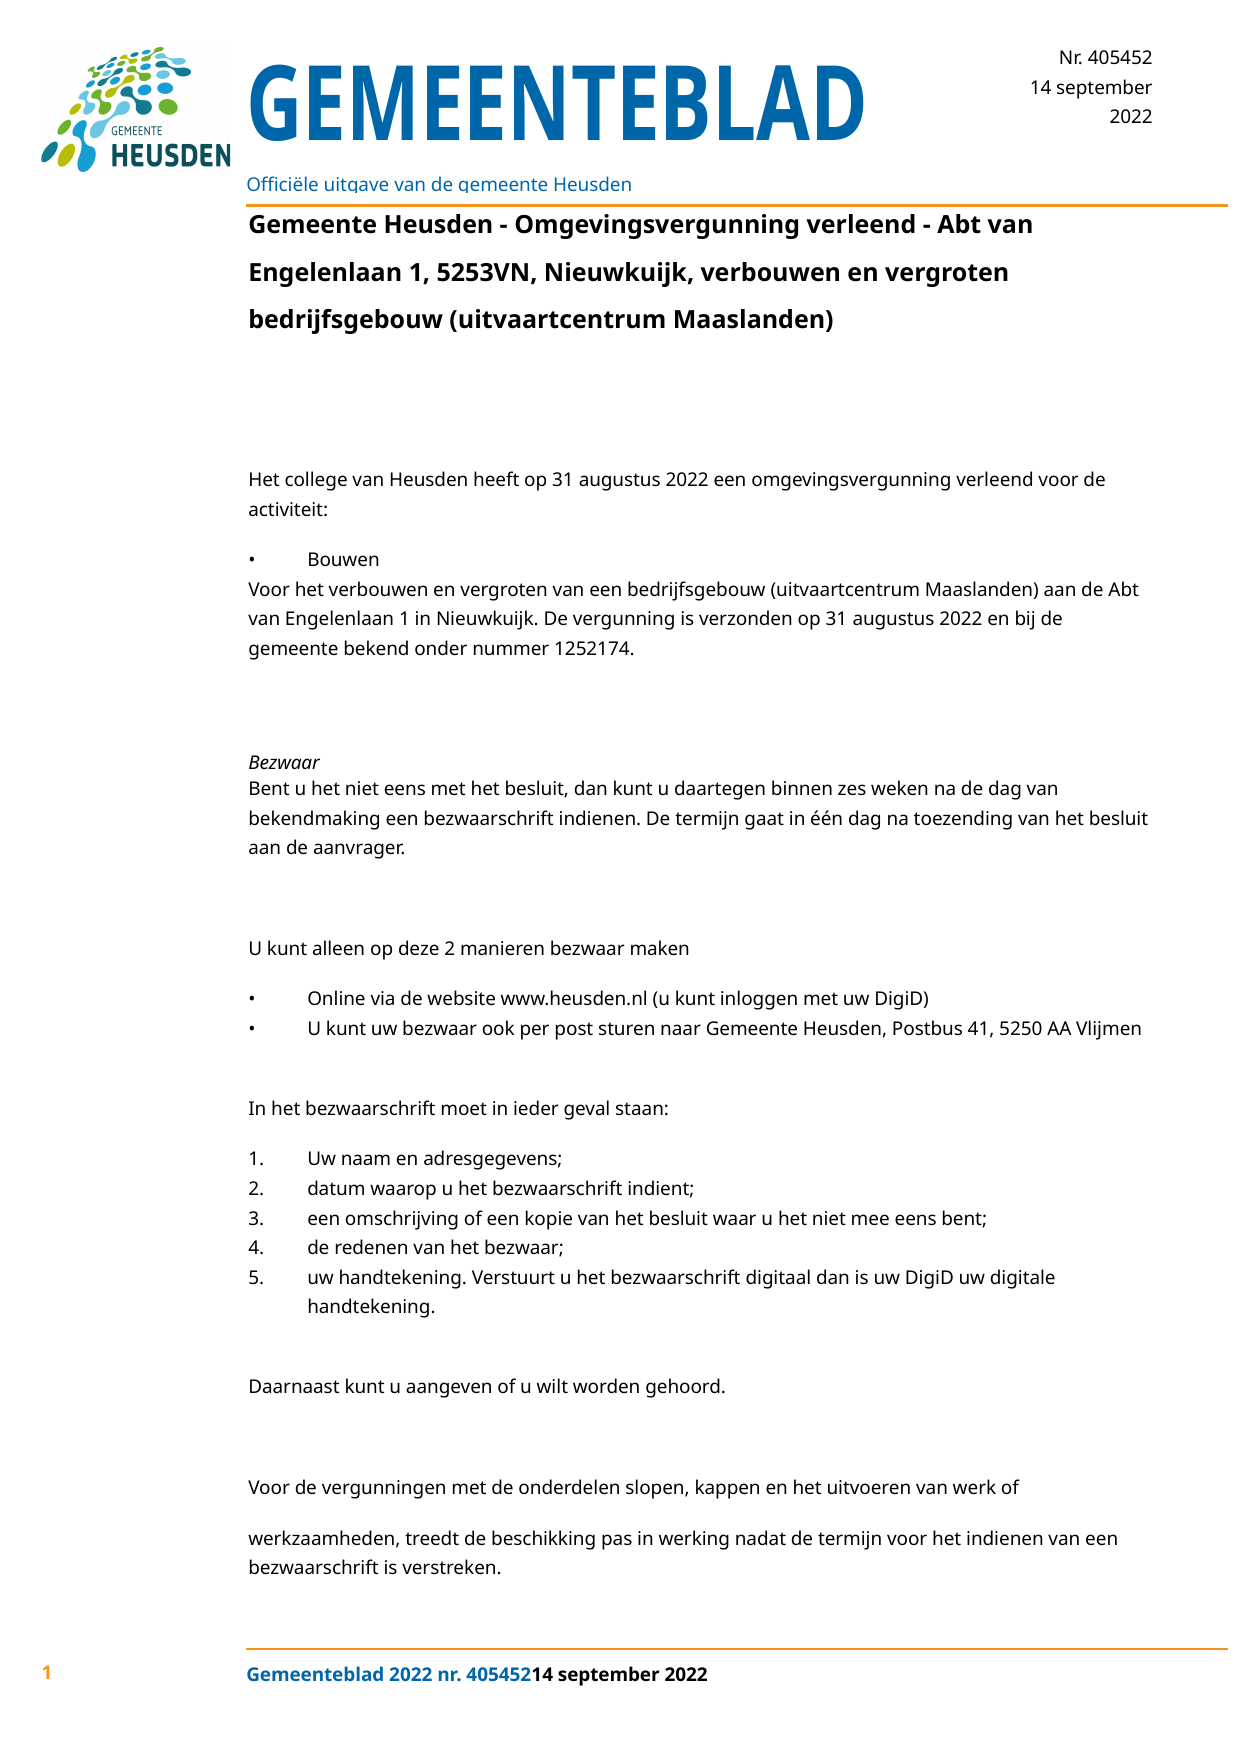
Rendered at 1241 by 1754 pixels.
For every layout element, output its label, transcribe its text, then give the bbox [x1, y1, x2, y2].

list uw handtekening. Verstuurt u het bezwaarschrift digitaal dan is uw DigiD uw digitale handtekening. [248, 1264, 1152, 1319]
text U kunt alleen op deze 2 manieren bezwaar maken [248, 935, 1152, 961]
list Bouwen [248, 546, 1152, 572]
list een omschrijving of een kopie van het besluit waar u het niet mee eens bent; [248, 1205, 1152, 1231]
picture [41, 47, 231, 172]
list datum waarop u het bezwaarschrift indient; [248, 1175, 1152, 1201]
list U kunt uw bezwaar ook per post sturen naar Gemeente Heusden, Postbus 41, 5250 AA Vlijmen [248, 1015, 1152, 1041]
text Gemeente Heusden - Omgevingsvergunning verleend - Abt van Engelenlaan 1, 5253VN, Nieuwkuijk, verbouwen en vergroten bedrijfsgebouw (uitvaartcentrum Maaslanden) [248, 207, 1152, 336]
text Bezwaar [248, 749, 1152, 775]
text Voor het verbouwen en vergroten van een bedrijfsgebouw (uitvaartcentrum Maaslanden) aan de Abt van Engelenlaan 1 in Nieuwkuijk. De vergunning is verzonden op 31 augustus 2022 en bij de gemeente bekend onder nummer 1252174. [248, 576, 1152, 661]
list Uw naam en adresgegevens; [248, 1146, 1152, 1171]
list Online via de website www.heusden.nl (u kunt inloggen met uw DigiD) [248, 986, 1152, 1011]
text Het college van Heusden heeft op 31 augustus 2022 een omgevingsvergunning verleend voor de activiteit: [248, 466, 1152, 522]
text Voor de vergunningen met de onderdelen slopen, kappen en het uitvoeren van werk of [248, 1474, 1152, 1500]
text In het bezwaarschrift moet in ieder geval staan: [248, 1095, 1152, 1121]
list de redenen van het bezwaar; [248, 1234, 1152, 1260]
text Daarnaast kunt u aangeven of u wilt worden gehoord. [248, 1373, 1152, 1399]
text werkzaamheden, treedt de beschikking pas in werking nadat de termijn voor het indienen van een bezwaarschrift is verstreken. [248, 1525, 1152, 1580]
text Bent u het niet eens met het besluit, dan kunt u daartegen binnen zes weken na de dag van bekendmaking een bezwaarschrift indienen. De termijn gaat in één dag na toezending van het besluit aan de aanvrager. [248, 775, 1152, 860]
